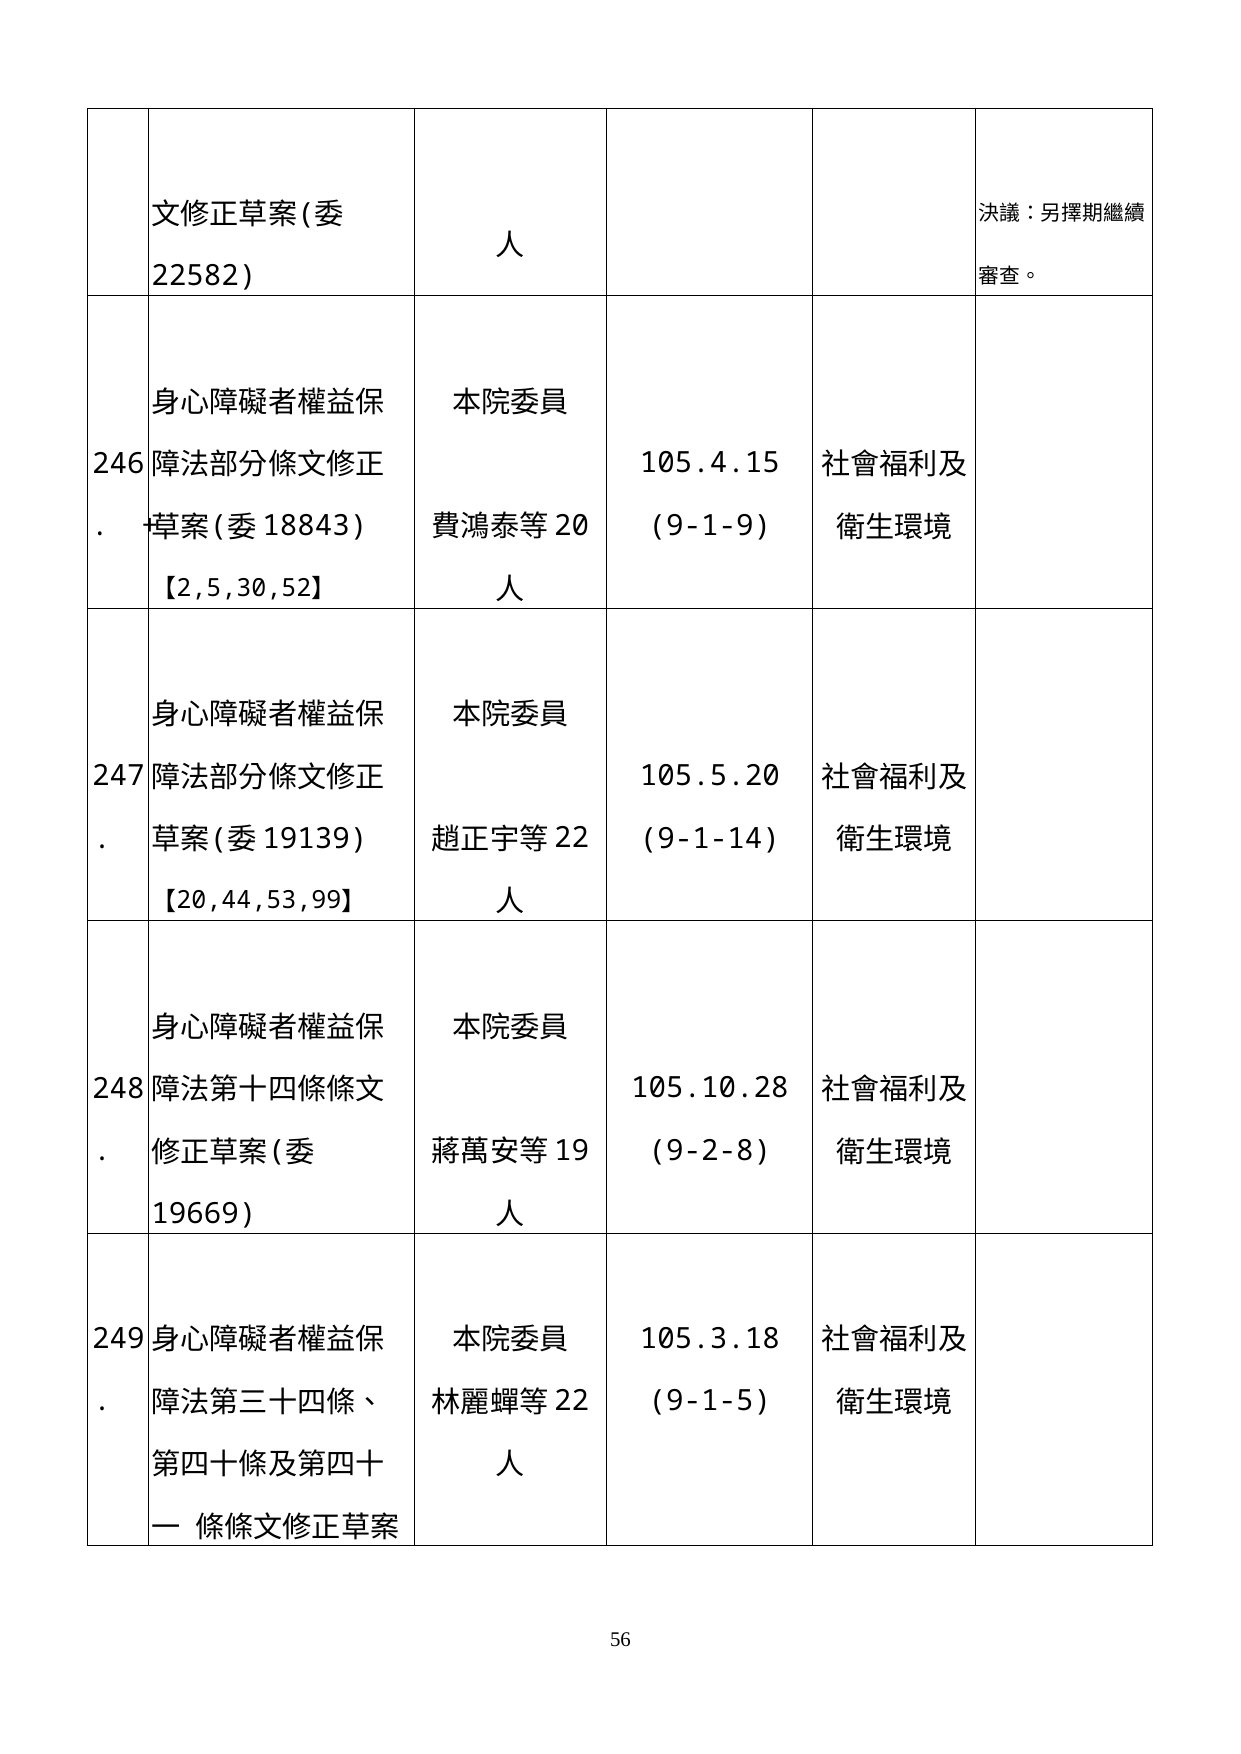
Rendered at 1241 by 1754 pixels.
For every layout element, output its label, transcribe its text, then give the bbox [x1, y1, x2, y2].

table_cell 本院委員 蔣萬安等19人 [415, 921, 606, 1233]
table_cell 105.5.20 (9-1-14) [607, 609, 812, 920]
table_cell 文修正草案(委22582) [149, 109, 414, 295]
table_cell 決議：另擇期繼續審查。 [976, 109, 1152, 295]
table_cell 身心障礙者權益保障法第十四條條文修正草案(委19669) [149, 921, 414, 1233]
table_cell [976, 609, 1152, 920]
table_cell 社會福利及衛生環境 [813, 609, 975, 920]
table_cell 105.3.18 (9-1-5) [607, 1234, 812, 1545]
table_cell 身心障礙者權益保障法部分條文修正草案(委18843) 【2,5,30,52】 [149, 296, 414, 608]
table_cell 105.4.15 (9-1-9) [607, 296, 812, 608]
table_cell 人 [415, 109, 606, 295]
table_cell 本院委員 費鴻泰等20人 [415, 296, 606, 608]
table_cell [88, 921, 148, 1233]
table_cell 社會福利及衛生環境 [813, 921, 975, 1233]
table_cell 身心障礙者權益保障法部分條文修正草案(委19139) 【20,44,53,99】 [149, 609, 414, 920]
table_cell [607, 109, 812, 295]
table_cell [88, 109, 148, 295]
table_cell 105.10.28 (9-2-8) [607, 921, 812, 1233]
table_cell 本院委員 趙正宇等22人 [415, 609, 606, 920]
table_cell [976, 921, 1152, 1233]
table_cell 本院委員 林麗蟬等22人 [415, 1234, 606, 1545]
table_cell [813, 109, 975, 295]
table_cell + [88, 296, 148, 608]
table_cell 身心障礙者權益保障法第三十四條、第四十條及第四十一 條條文修正草案 [149, 1234, 414, 1545]
table_cell [88, 609, 148, 920]
table_cell [976, 296, 1152, 608]
table_cell 社會福利及衛生環境 [813, 1234, 975, 1545]
table_cell [88, 1234, 148, 1545]
table_cell [976, 1234, 1152, 1545]
table_cell 社會福利及衛生環境 [813, 296, 975, 608]
